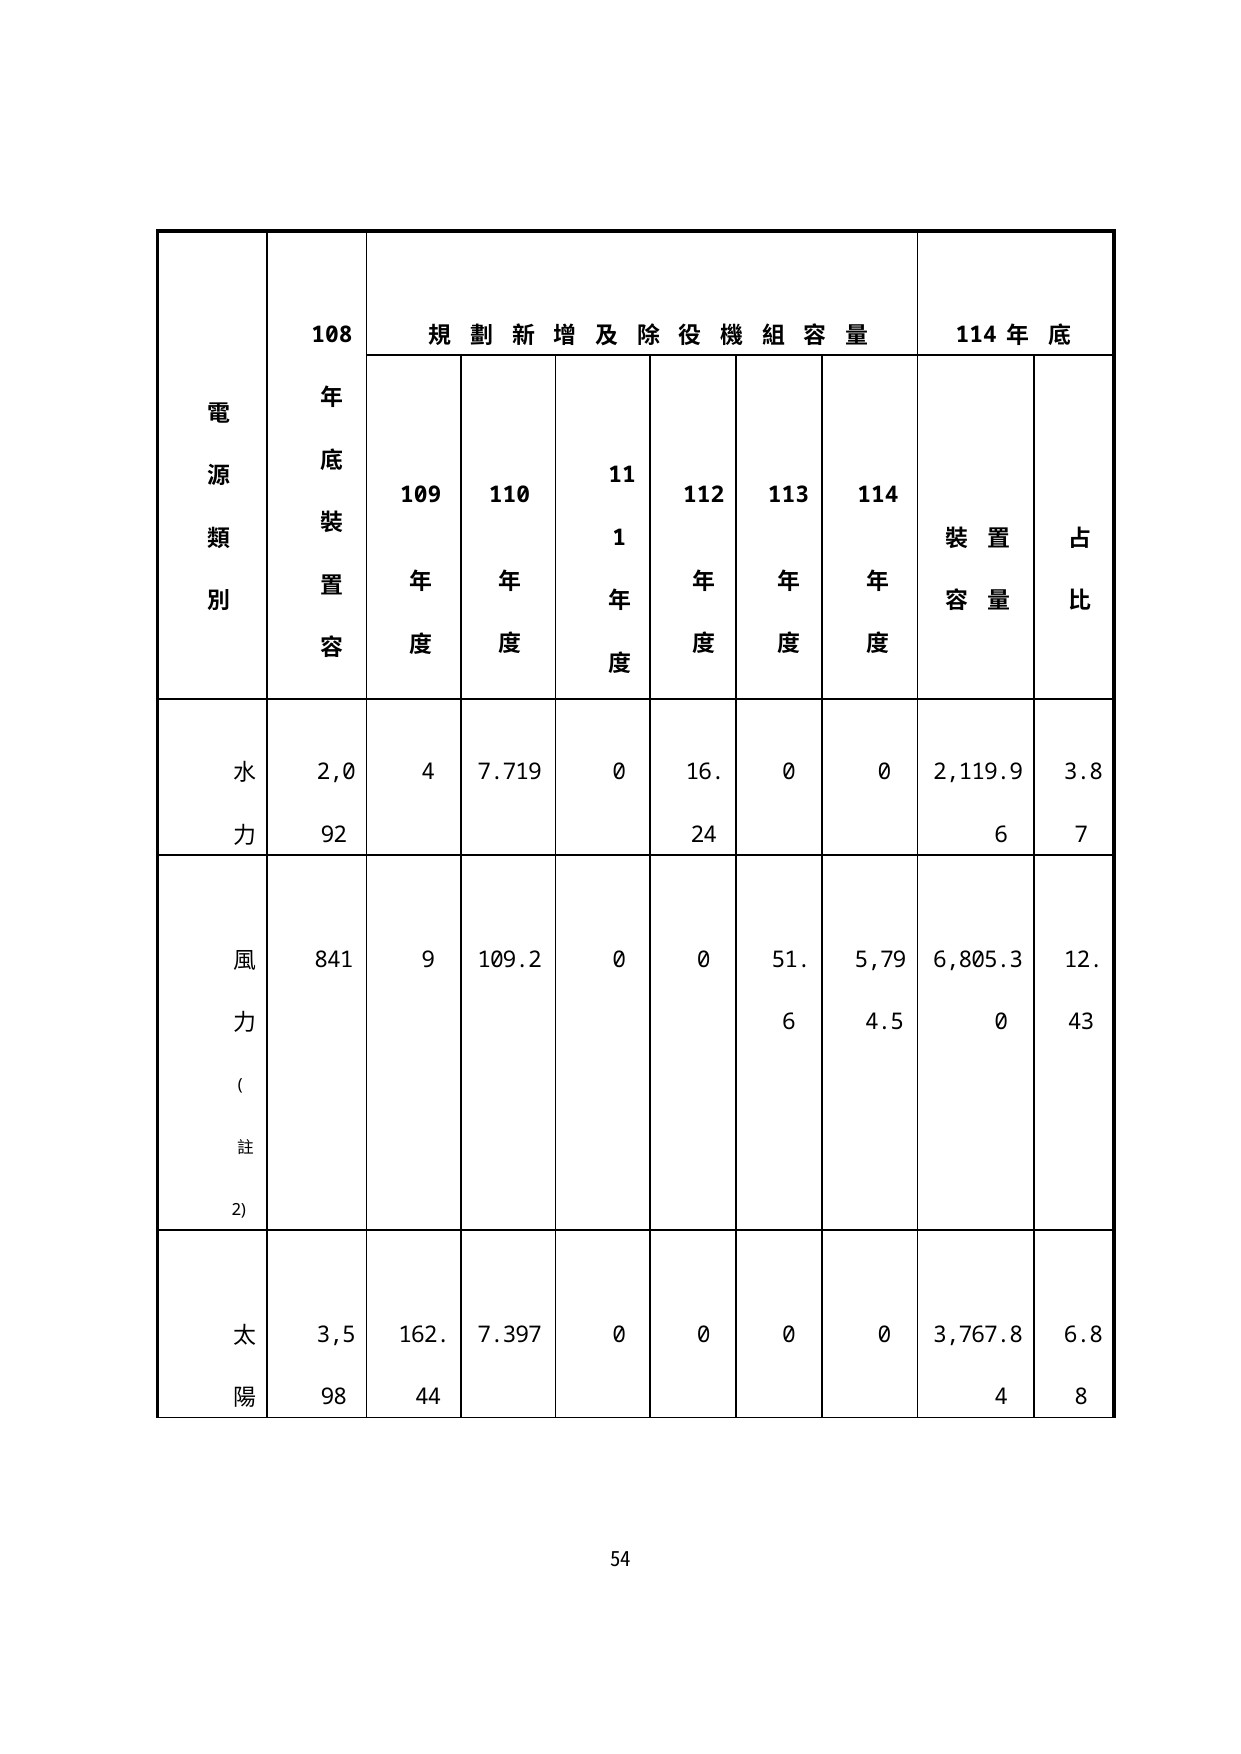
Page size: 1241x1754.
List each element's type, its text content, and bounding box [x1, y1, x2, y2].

table_cell 16.24 [651, 700, 735, 854]
table_cell 7.397 [462, 1231, 555, 1417]
table_cell 0 [556, 1231, 649, 1417]
table_cell 9 [367, 856, 460, 1229]
table_cell 113 年度 [737, 356, 821, 698]
table_cell 太陽 [159, 1231, 266, 1417]
table_cell 0 [737, 1231, 821, 1417]
table_cell 6.88 [1035, 1231, 1112, 1417]
table_cell 109.2 [462, 856, 555, 1229]
table_cell 水力 [159, 700, 266, 854]
table_cell 5,794.5 [823, 856, 917, 1229]
table_cell 7.719 [462, 700, 555, 854]
table_cell 114 年度 [823, 356, 917, 698]
table_cell 162.44 [367, 1231, 460, 1417]
table_header 電源類別 [159, 233, 266, 698]
table_cell 51.6 [737, 856, 821, 1229]
table_cell 2,092 [268, 700, 366, 854]
table_cell 109 年度 [367, 356, 460, 698]
table_header 108年底裝置容量 [268, 233, 366, 698]
table_cell 4 [367, 700, 460, 854]
table_cell 111 年度 [556, 356, 649, 698]
table_cell 0 [556, 700, 649, 854]
table_cell 3,598 [268, 1231, 366, 1417]
table_cell 占比 [1035, 356, 1112, 698]
table_cell 3.87 [1035, 700, 1112, 854]
table_cell 12.43 [1035, 856, 1112, 1229]
table_cell 112 年度 [651, 356, 735, 698]
table_cell 2,119.96 [918, 700, 1033, 854]
table_header 114年底 [918, 233, 1112, 354]
table_cell 0 [651, 1231, 735, 1417]
table_cell 0 [737, 700, 821, 854]
table_cell 841 [268, 856, 366, 1229]
table_cell 風力(註2) [159, 856, 266, 1229]
table_cell 6,805.30 [918, 856, 1033, 1229]
table_cell 裝置容量 [918, 356, 1033, 698]
table_cell 0 [823, 700, 917, 854]
table_cell 0 [823, 1231, 917, 1417]
table_header 規劃新增及除役機組容量 [367, 233, 917, 354]
table_cell 0 [651, 856, 735, 1229]
table_cell 110 年度 [462, 356, 555, 698]
table_cell 3,767.84 [918, 1231, 1033, 1417]
table_cell 0 [556, 856, 649, 1229]
